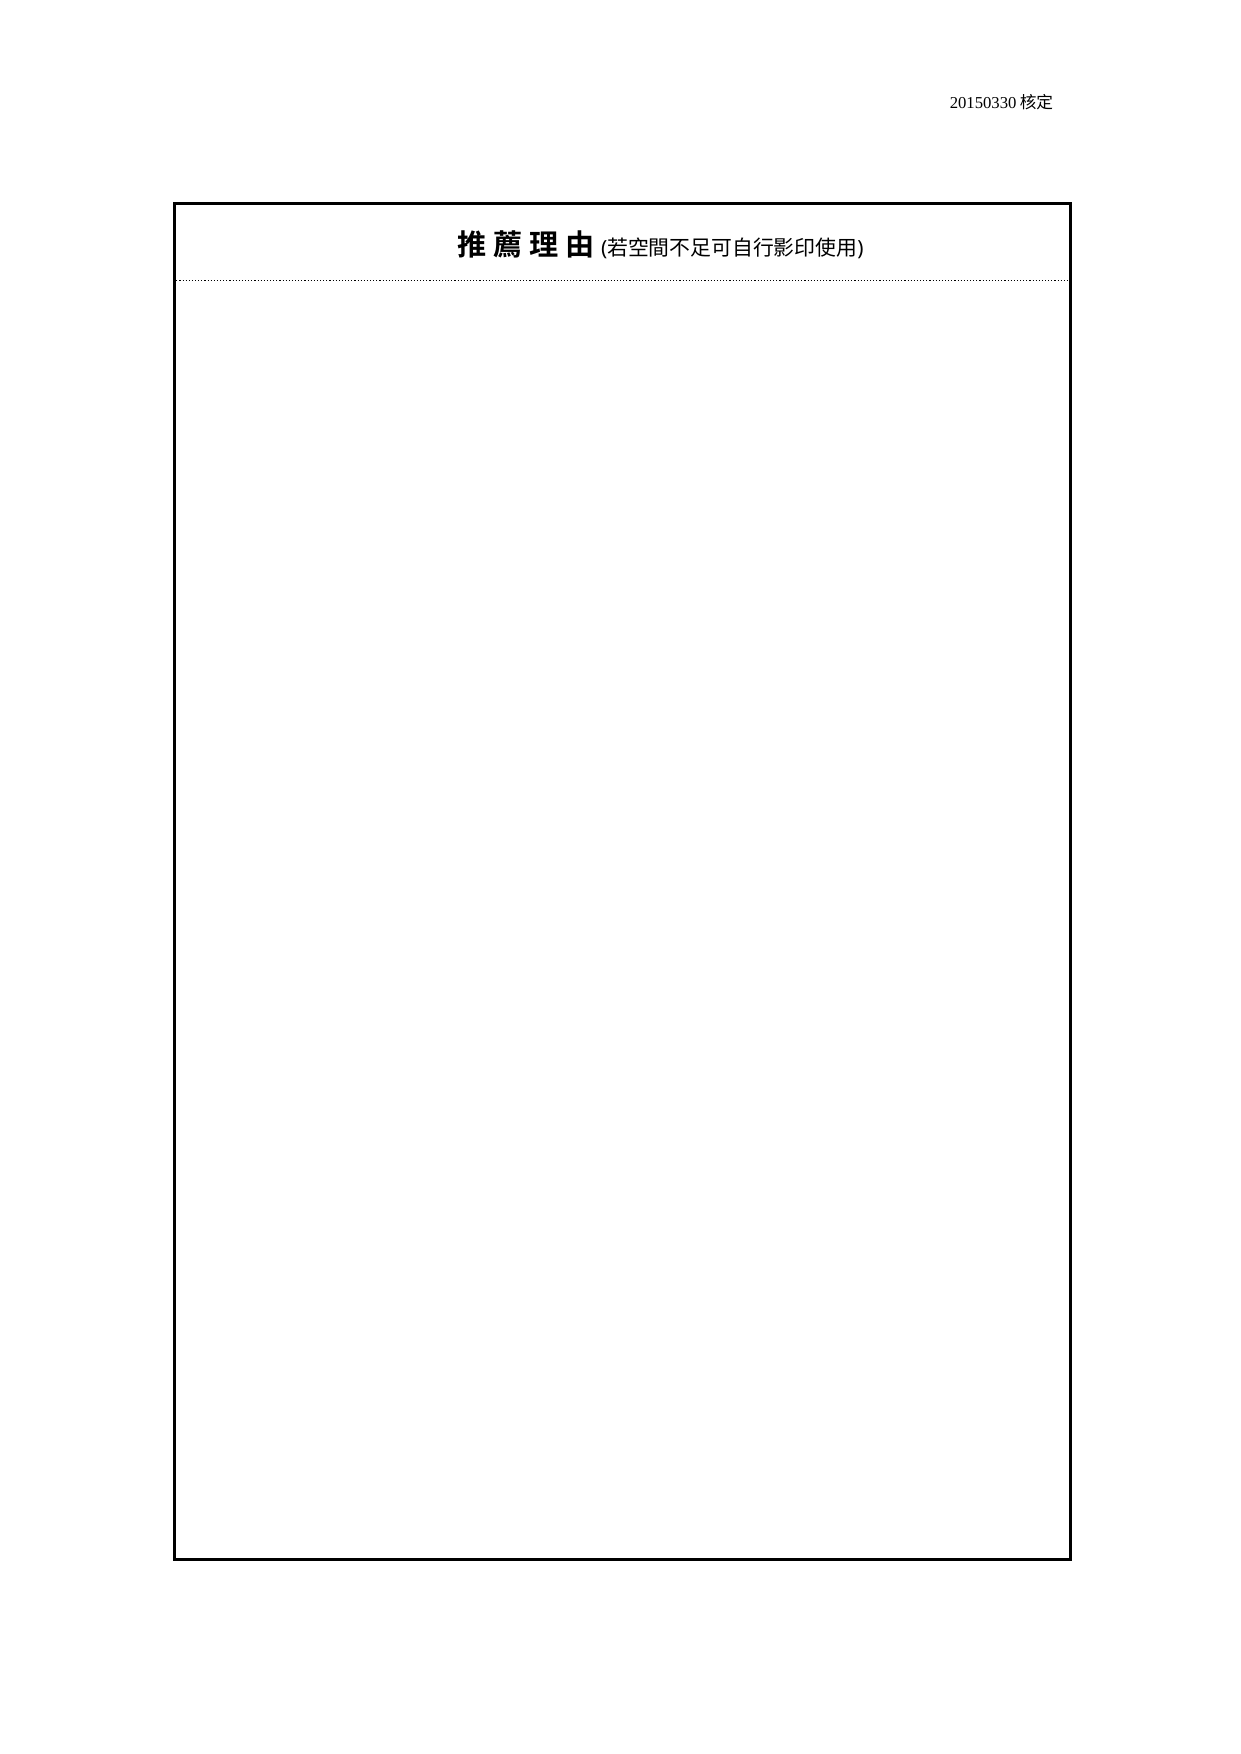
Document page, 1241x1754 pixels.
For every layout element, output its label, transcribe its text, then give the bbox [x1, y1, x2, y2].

table_header 推 薦 理 由 (若空間不足可自行影印使用) [176, 205, 1069, 280]
table_cell [176, 280, 1069, 1558]
